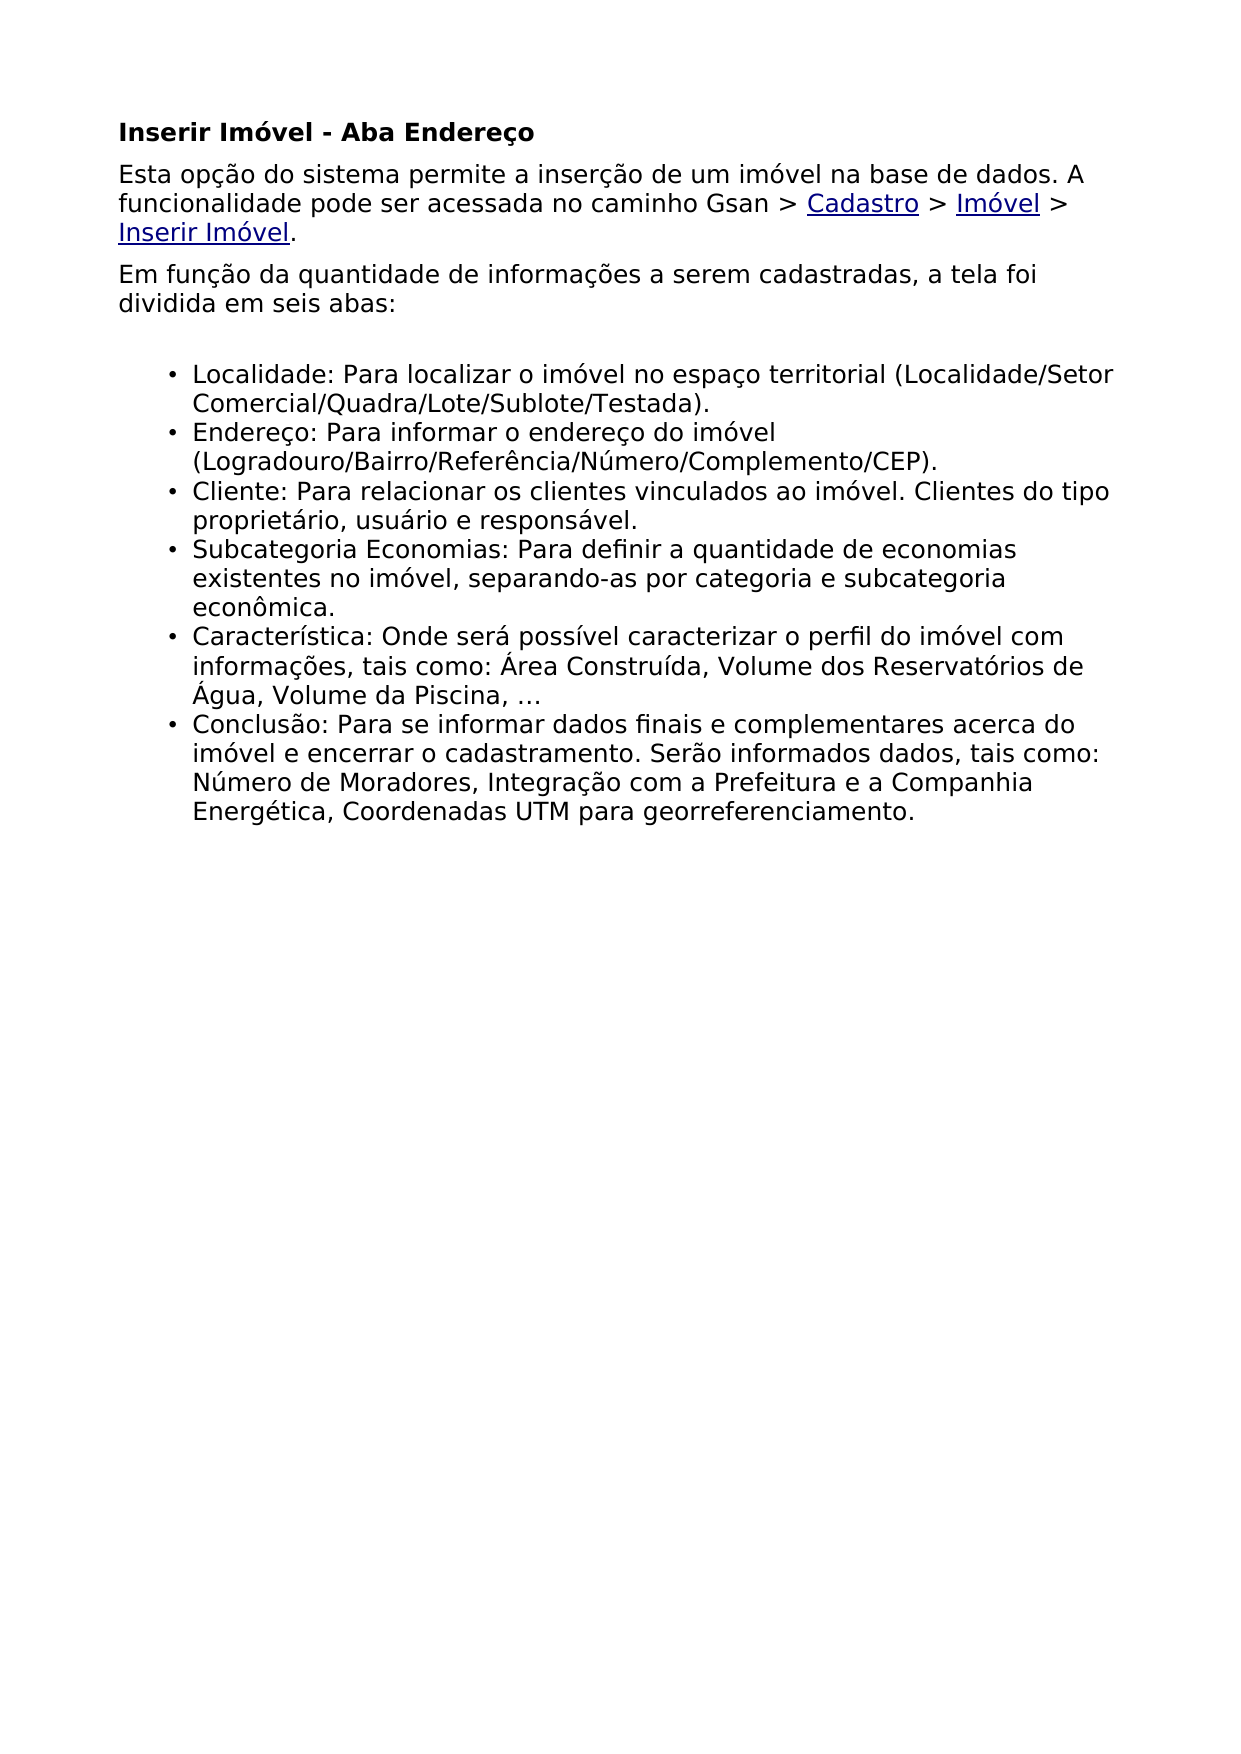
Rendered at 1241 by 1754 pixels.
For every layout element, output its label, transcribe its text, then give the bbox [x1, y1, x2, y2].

list Conclusão: Para se informar dados finais e complementares acerca do imóvel e encerrar o cadastramento. Serão informados dados, tais como: Número de Moradores, Integração com a Prefeitura e a Companhia Energética, Coordenadas UTM para georreferenciamento. [177, 710, 1122, 827]
text Em função da quantidade de informações a serem cadastradas, a tela foi dividida em seis abas: [118, 260, 1122, 318]
list Endereço: Para informar o endereço do imóvel (Logradouro/Bairro/Referência/Número/Complemento/CEP). [177, 418, 1122, 477]
list Cliente: Para relacionar os clientes vinculados ao imóvel. Clientes do tipo proprietário, usuário e responsável. [177, 477, 1122, 535]
text Inserir Imóvel - Aba Endereço [118, 118, 1122, 147]
list Localidade: Para localizar o imóvel no espaço territorial (Localidade/Setor Comercial/Quadra/Lote/Sublote/Testada). [177, 360, 1122, 418]
list Característica: Onde será possível caracterizar o perfil do imóvel com informações, tais como: Área Construída, Volume dos Reservatórios de Água, Volume da Piscina, … [177, 623, 1122, 710]
text Esta opção do sistema permite a inserção de um imóvel na base de dados. A funcionalidade pode ser acessada no caminho Gsan > Cadastro > Imóvel > Inserir Imóvel. [118, 160, 1122, 247]
list Subcategoria Economias: Para definir a quantidade de economias existentes no imóvel, separando-as por categoria e subcategoria econômica. [177, 535, 1122, 623]
